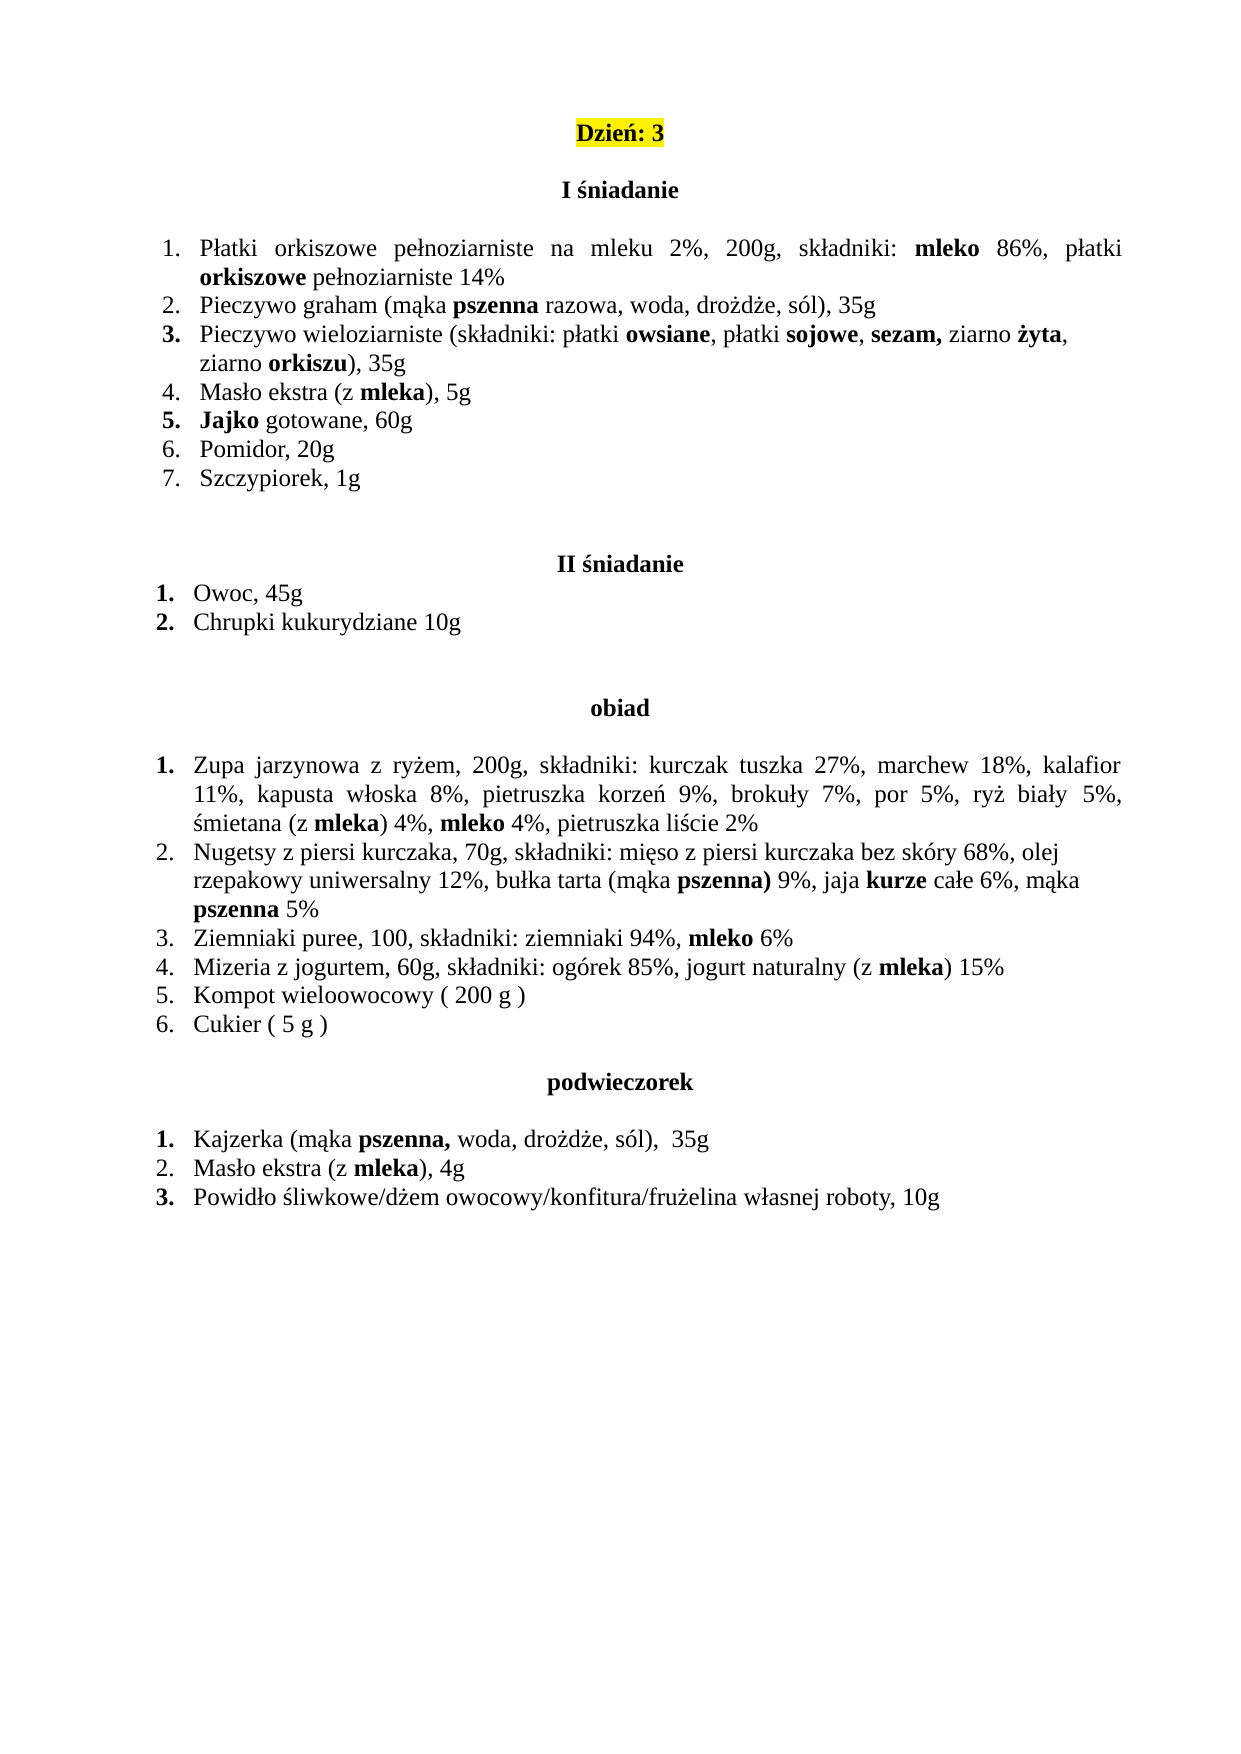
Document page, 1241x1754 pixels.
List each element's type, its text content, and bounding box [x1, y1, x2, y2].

subtitle Powidło śliwkowe/dżem owocowy/konfitura/frużelina własnej roboty, 10g [156, 1182, 1122, 1211]
subtitle Nugetsy z piersi kurczaka, 70g, składniki: mięso z piersi kurczaka bez skóry 68%, olej rzepakowy uniwersalny 12%, bułka tarta (mąka pszenna) 9%, jaja kurze całe 6%, mąka pszenna 5% [156, 837, 1122, 923]
subtitle I śniadanie [118, 176, 1122, 204]
subtitle Ziemniaki puree, 100, składniki: ziemniaki 94%, mleko 6% [156, 923, 1122, 952]
subtitle Jajko gotowane, 60g [162, 406, 1122, 434]
subtitle Pieczywo wieloziarniste (składniki: płatki owsiane, płatki sojowe, sezam, ziarno żyta, ziarno orkiszu), 35g [162, 319, 1122, 377]
subtitle Kompot wieloowocowy ( 200 g ) [156, 981, 1122, 1009]
subtitle Pomidor, 20g [162, 434, 1122, 463]
subtitle Owoc, 45g [156, 578, 1122, 607]
subtitle Zupa jarzynowa z ryżem, 200g, składniki: kurczak tuszka 27%, marchew 18%, kalafior 11%, kapusta włoska 8%, pietruszka korzeń 9%, brokuły 7%, por 5%, ryż biały 5%, śmietana (z mleka) 4%, mleko 4%, pietruszka liście 2% [156, 751, 1122, 837]
subtitle II śniadanie [118, 549, 1122, 578]
subtitle Dzień: 3 [118, 118, 1122, 147]
subtitle Chrupki kukurydziane 10g [156, 607, 1122, 636]
subtitle Masło ekstra (z mleka), 5g [162, 377, 1122, 406]
subtitle Szczypiorek, 1g [162, 463, 1122, 492]
subtitle Kajzerka (mąka pszenna, woda, drożdże, sól), 35g [156, 1124, 1122, 1153]
subtitle Płatki orkiszowe pełnoziarniste na mleku 2%, 200g, składniki: mleko 86%, płatki orkiszowe pełnoziarniste 14% [162, 233, 1122, 291]
subtitle obiad [118, 693, 1122, 722]
subtitle Mizeria z jogurtem, 60g, składniki: ogórek 85%, jogurt naturalny (z mleka) 15% [156, 952, 1122, 981]
subtitle Masło ekstra (z mleka), 4g [156, 1153, 1122, 1182]
subtitle podwieczorek [118, 1067, 1122, 1096]
subtitle Pieczywo graham (mąka pszenna razowa, woda, drożdże, sól), 35g [162, 291, 1122, 319]
subtitle Cukier ( 5 g ) [156, 1009, 1122, 1038]
